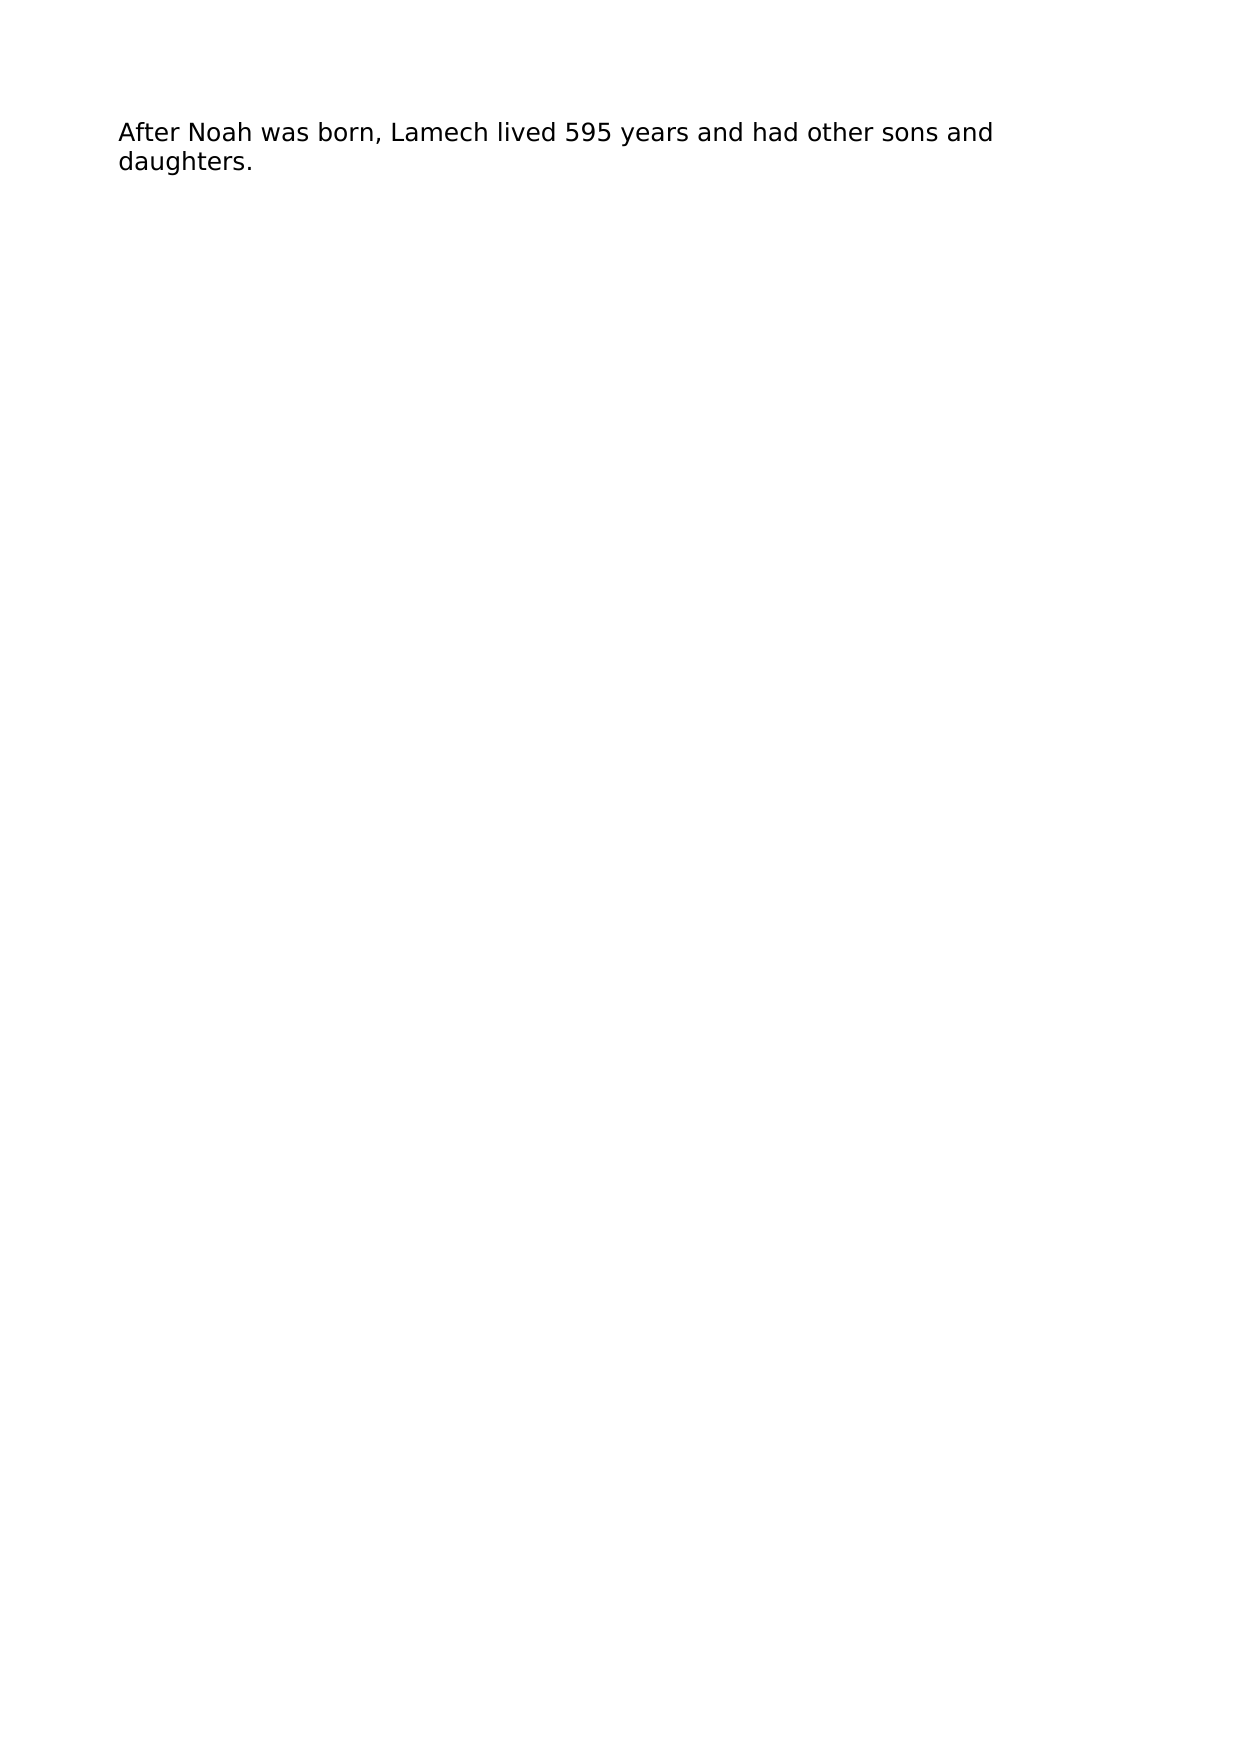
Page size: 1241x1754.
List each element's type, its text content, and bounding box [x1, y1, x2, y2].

text After Noah was born, Lamech lived 595 years and had other sons and daughters. [118, 118, 1122, 176]
